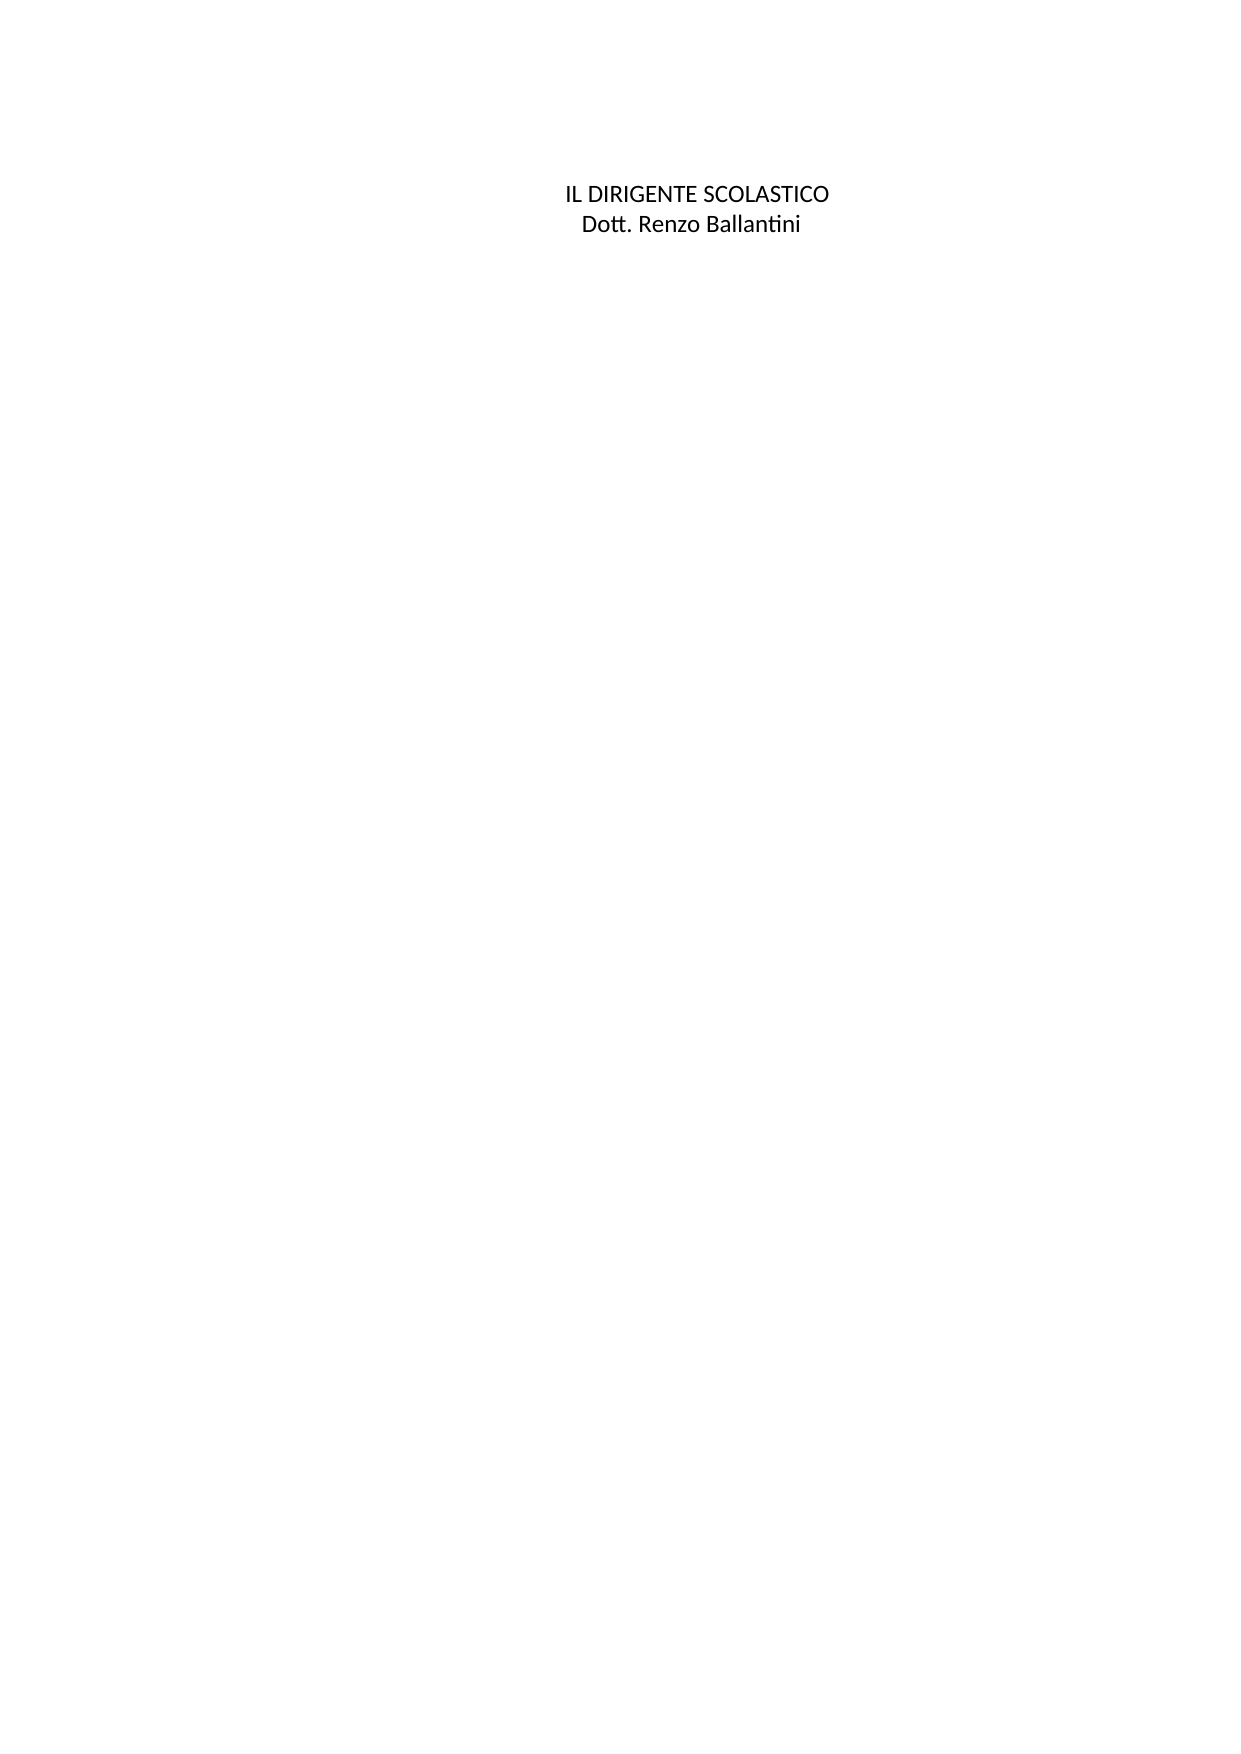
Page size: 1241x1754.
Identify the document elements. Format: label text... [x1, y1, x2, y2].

text Dott. Renzo Ballantini [118, 209, 1122, 239]
text IL DIRIGENTE SCOLASTICO [118, 178, 1122, 209]
